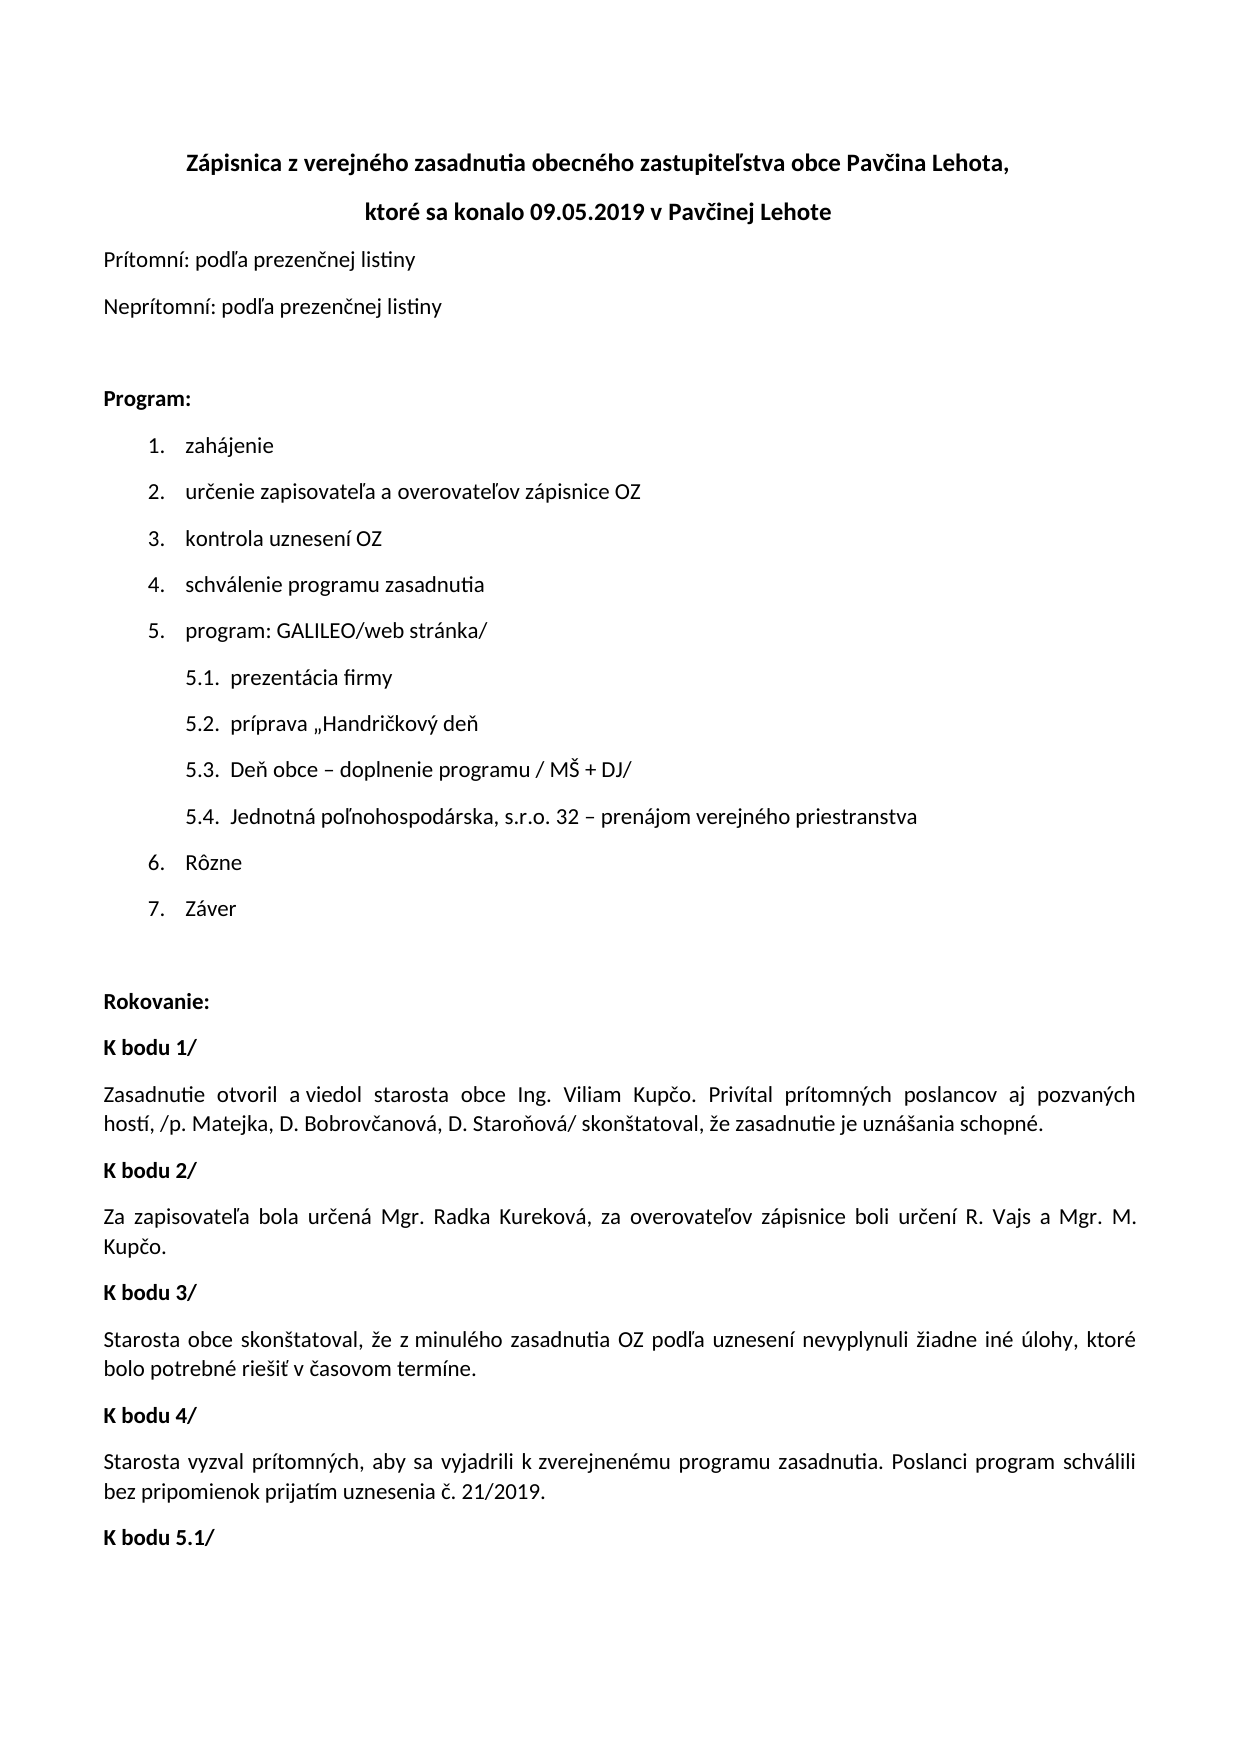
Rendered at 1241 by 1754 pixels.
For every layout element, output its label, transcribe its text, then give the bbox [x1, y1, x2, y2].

text Starosta obce skonštatoval, že z minulého zasadnutia OZ podľa uznesení nevyplynuli žiadne iné úlohy, ktoré bolo potrebné riešiť v časovom termíne. [103, 1325, 1137, 1382]
text Zápisnica z verejného zasadnutia obecného zastupiteľstva obce Pavčina Lehota, [103, 148, 1093, 178]
text Prítomní: podľa prezenčnej listiny [103, 246, 1093, 273]
text Rokovanie: [103, 987, 1093, 1015]
text Zasadnutie otvoril a viedol starosta obce Ing. Viliam Kupčo. Privítal prítomných poslancov aj pozvaných hostí, /p. Matejka, D. Bobrovčanová, D. Staroňová/ skonštatoval, že zasadnutie je uznášania schopné. [103, 1080, 1137, 1138]
text K bodu 1/ [103, 1033, 1093, 1062]
list zahájenie [148, 431, 1093, 459]
text K bodu 2/ [103, 1156, 1137, 1184]
list určenie zapisovateľa a overovateľov zápisnice OZ [148, 477, 1093, 505]
list kontrola uznesení OZ [148, 524, 1093, 552]
list prezentácia firmy [185, 663, 1093, 691]
text K bodu 5.1/ [103, 1523, 1137, 1551]
text Za zapisovateľa bola určená Mgr. Radka Kureková, za overovateľov zápisnice boli určení R. Vajs a Mgr. M. Kupčo. [103, 1202, 1137, 1260]
list Deň obce – doplnenie programu / MŠ + DJ/ [185, 755, 1093, 783]
list schválenie programu zasadnutia [148, 570, 1093, 598]
text K bodu 4/ [103, 1401, 1137, 1429]
list Jednotná poľnohospodárska, s.r.o. 32 – prenájom verejného priestranstva [185, 802, 1093, 830]
list program: GALILEO/web stránka/ [148, 616, 1093, 644]
text ktoré sa konalo 09.05.2019 v Pavčinej Lehote [103, 197, 1093, 227]
list Záver [148, 894, 1093, 922]
list príprava „Handričkový deň [185, 709, 1093, 737]
text K bodu 3/ [103, 1278, 1137, 1306]
text Starosta vyzval prítomných, aby sa vyjadrili k zverejnenému programu zasadnutia. Poslanci program schválili bez pripomienok prijatím uznesenia č. 21/2019. [103, 1447, 1137, 1505]
text Program: [103, 384, 1093, 413]
text Neprítomní: podľa prezenčnej listiny [103, 292, 1093, 320]
list Rôzne [148, 848, 1093, 876]
